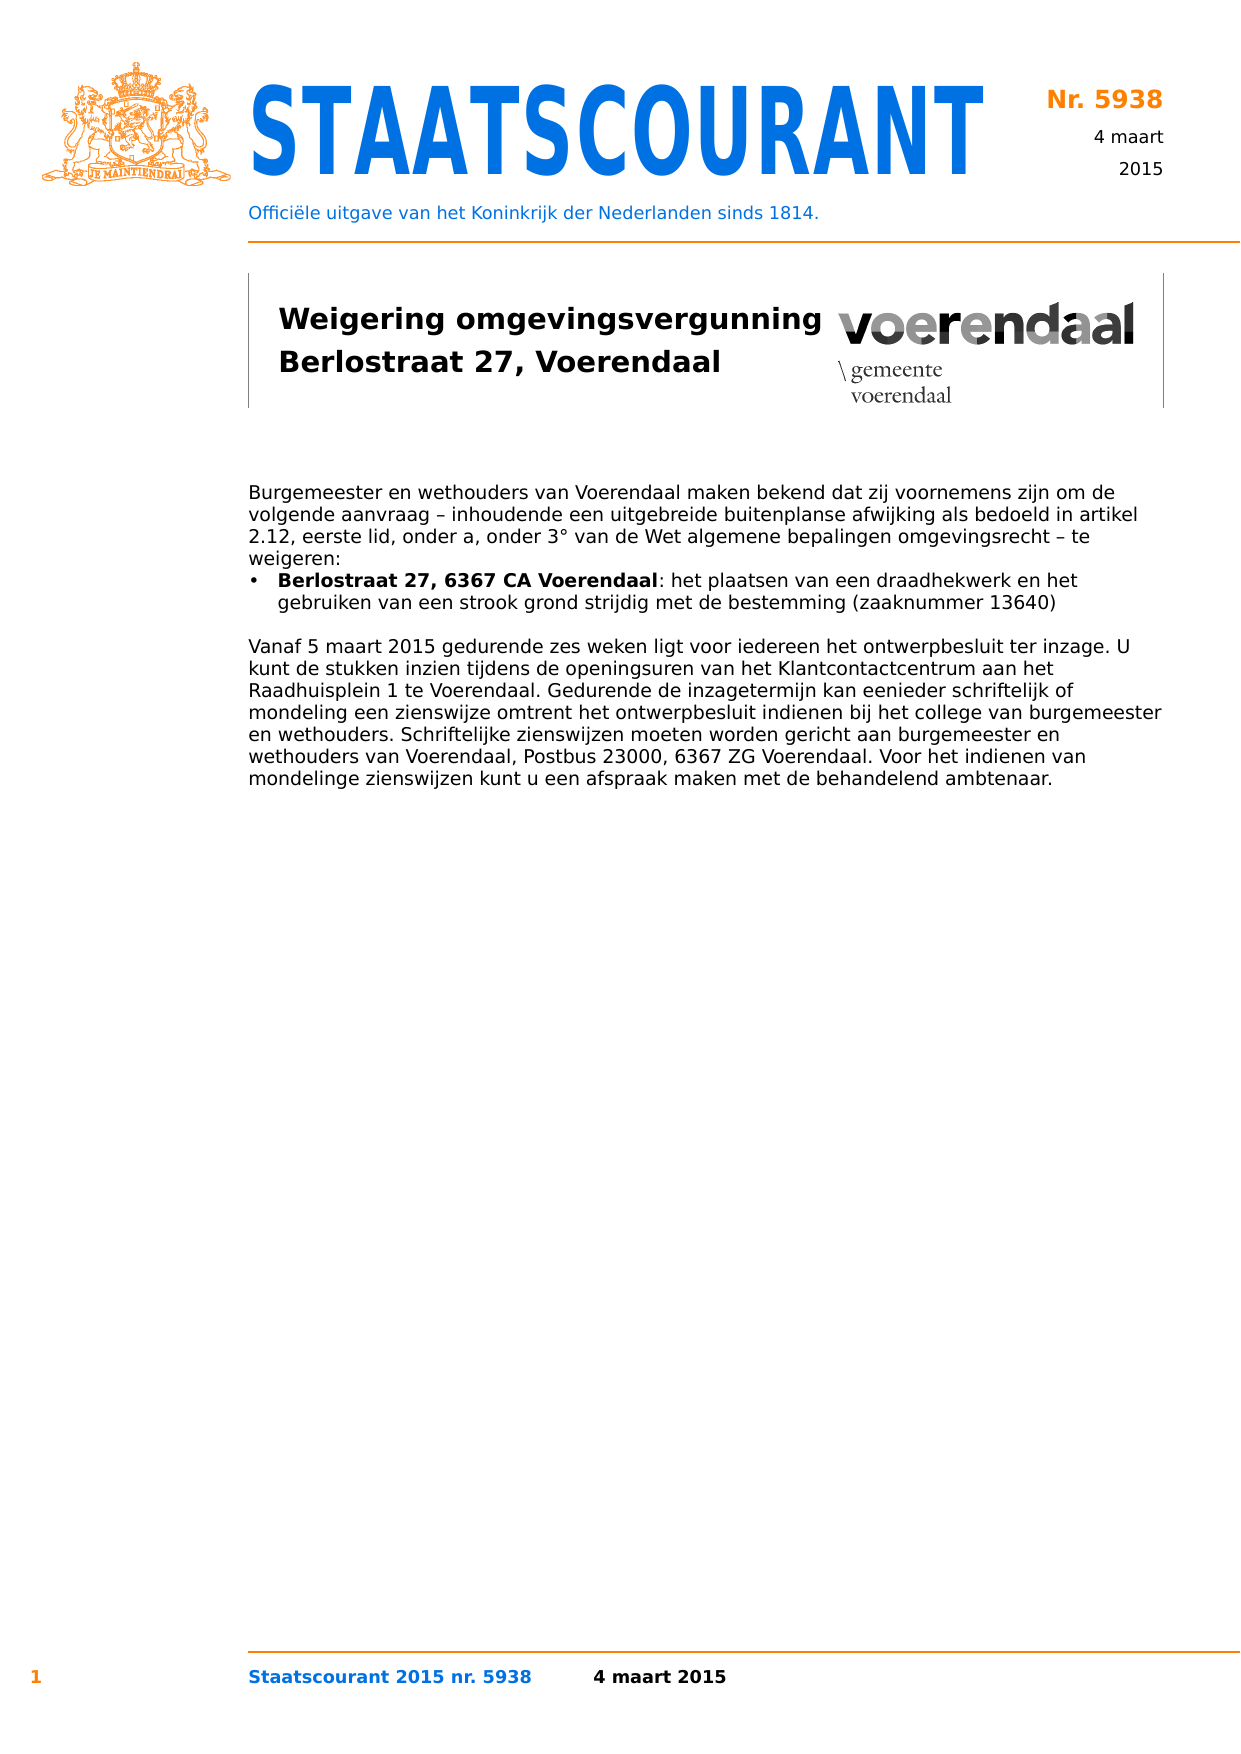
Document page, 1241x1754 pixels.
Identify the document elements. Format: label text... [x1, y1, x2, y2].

picture [41, 62, 231, 186]
text Burgemeester en wethouders van Voerendaal maken bekend dat zij voornemens zijn om de volgende aanvraag – inhoudende een uitgebreide buitenplanse afwijking als bedoeld in artikel 2.12, eerste lid, onder a, onder 3° van de Wet algemene bepalingen omgevingsrecht – te weigeren: [248, 482, 1163, 570]
picture [838, 302, 1134, 403]
table_cell 2015 [998, 153, 1240, 203]
text Vanaf 5 maart 2015 gedurende zes weken ligt voor iedereen het ontwerpbesluit ter inzage. U kunt de stukken inzien tijdens de openingsuren van het Klantcontactcentrum aan het Raadhuisplein 1 te Voerendaal. Gedurende de inzagetermijn kan eenieder schriftelijk of mondeling een zienswijze omtrent het ontwerpbesluit indienen bij het college van burgemeester en wethouders. Schriftelijke zienswijzen moeten worden gericht aan burgemeester en wethouders van Voerendaal, Postbus 23000, 6367 ZG Voerendaal. Voor het indienen van mondelinge zienswijzen kunt u een afspraak maken met de behandelend ambtenaar. [248, 636, 1163, 790]
table_header STAATSCOURANT [248, 62, 998, 203]
table_cell Officiële uitgave van het Koninkrijk der Nederlanden sinds 1814. [248, 203, 1240, 241]
table_header [25, 62, 248, 241]
text • Berlostraat 27, 6367 CA Voerendaal: het plaatsen van een draadhekwerk en het gebruiken van een strook grond strijdig met de bestemming (zaaknummer 13640) [248, 570, 1163, 614]
table_header Nr. 5938 [998, 62, 1240, 121]
table_cell 4 maart [998, 121, 1240, 153]
subtitle Weigering omgevingsvergunning Berlostraat 27, Voerendaal [249, 273, 1163, 408]
